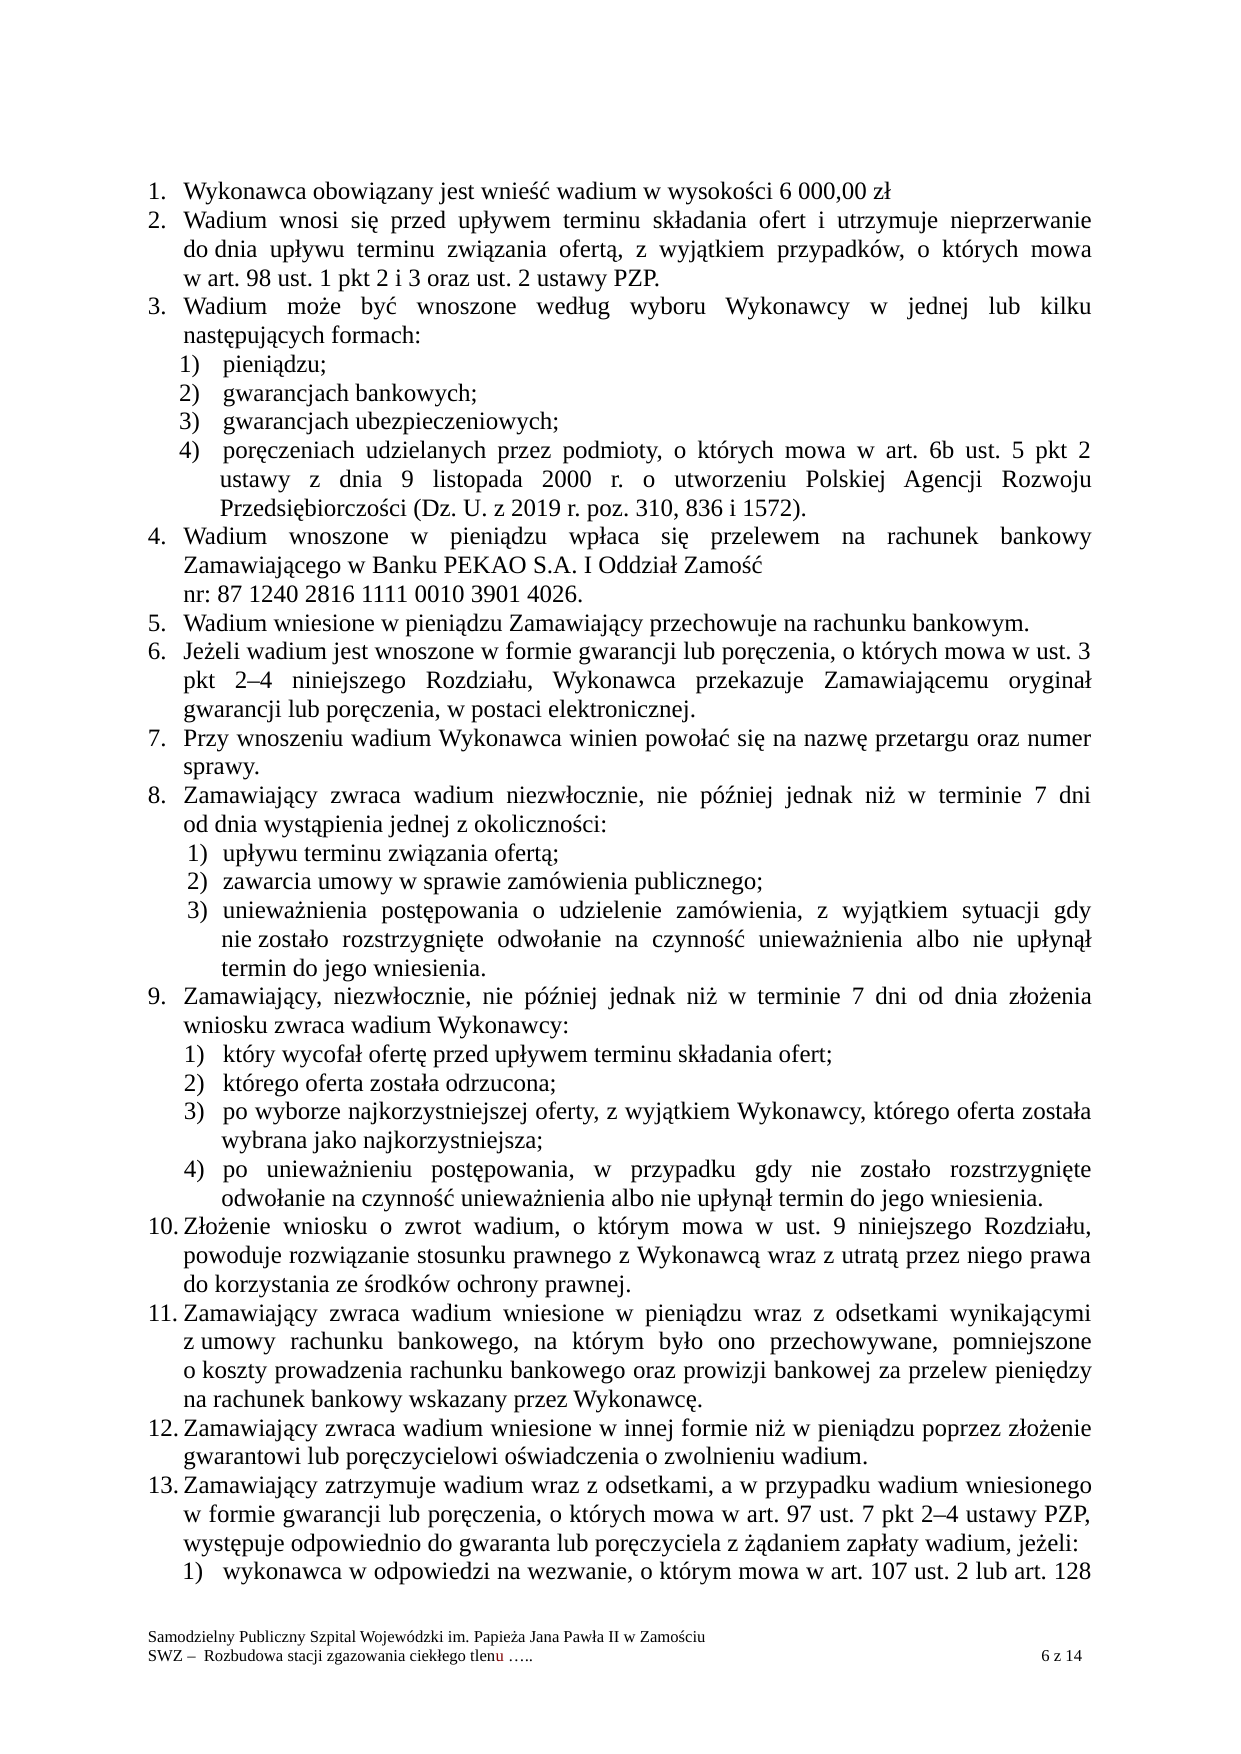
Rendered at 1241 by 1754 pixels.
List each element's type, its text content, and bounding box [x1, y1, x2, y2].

list Zamawiający zwraca wadium wniesione w pieniądzu wraz z odsetkami wynikającymi z umowy rachunku bankowego, na którym było ono przechowywane, pomniejszone o koszty prowadzenia rachunku bankowego oraz prowizji bankowej za przelew pieniędzy na rachunek bankowy wskazany przez Wykonawcę. [148, 1298, 1092, 1413]
list Jeżeli wadium jest wnoszone w formie gwarancji lub poręczenia, o których mowa w ust. 3 pkt 2–4 niniejszego Rozdziału, Wykonawca przekazuje Zamawiającemu oryginał gwarancji lub poręczenia, w postaci elektronicznej. [148, 636, 1092, 723]
list nr: 87 1240 2816 1111 0010 3901 4026. [148, 579, 1092, 608]
list Wadium wnoszone w pieniądzu wpłaca się przelewem na rachunek bankowy Zamawiającego w Banku PEKAO S.A. I Oddział Zamość [148, 521, 1092, 579]
list Zamawiający zwraca wadium wniesione w innej formie niż w pieniądzu poprzez złożenie gwarantowi lub poręczycielowi oświadczenia o zwolnieniu wadium. [148, 1413, 1092, 1470]
list Przy wnoszeniu wadium Wykonawca winien powołać się na nazwę przetargu oraz numer sprawy. [148, 723, 1092, 780]
list Złożenie wniosku o zwrot wadium, o którym mowa w ust. 9 niniejszego Rozdziału, powoduje rozwiązanie stosunku prawnego z Wykonawcą wraz z utratą przez niego prawa do korzystania ze środków ochrony prawnej. [148, 1211, 1092, 1298]
list pieniądzu; [179, 349, 1092, 378]
list gwarancjach bankowych; [179, 378, 1092, 406]
list Zamawiający zatrzymuje wadium wraz z odsetkami, a w przypadku wadium wniesionego w formie gwarancji lub poręczenia, o których mowa w art. 97 ust. 7 pkt 2–4 ustawy PZP, występuje odpowiednio do gwaranta lub poręczyciela z żądaniem zapłaty wadium, jeżeli: [148, 1470, 1092, 1556]
list po unieważnieniu postępowania, w przypadku gdy nie zostało rozstrzygnięte odwołanie na czynność unieważnienia albo nie upłynął termin do jego wniesienia. [184, 1154, 1092, 1211]
list który wycofał ofertę przed upływem terminu składania ofert; [184, 1039, 1092, 1068]
list upływu terminu związania ofertą; [187, 838, 1092, 866]
list Wykonawca obowiązany jest wnieść wadium w wysokości 6 000,00 zł [148, 176, 1092, 205]
list wykonawca w odpowiedzi na wezwanie, o którym mowa w art. 107 ust. 2 lub art. 128 [182, 1556, 1092, 1585]
list Wadium wniesione w pieniądzu Zamawiający przechowuje na rachunku bankowym. [148, 608, 1092, 636]
list po wyborze najkorzystniejszej oferty, z wyjątkiem Wykonawcy, którego oferta została wybrana jako najkorzystniejsza; [184, 1096, 1092, 1154]
list Zamawiający, niezwłocznie, nie później jednak niż w terminie 7 dni od dnia złożenia wniosku zwraca wadium Wykonawcy: [148, 981, 1092, 1039]
list gwarancjach ubezpieczeniowych; [179, 406, 1092, 435]
list Zamawiający zwraca wadium niezwłocznie, nie później jednak niż w terminie 7 dni od dnia wystąpienia jednej z okoliczności: [148, 780, 1092, 838]
list poręczeniach udzielanych przez podmioty, o których mowa w art. 6b ust. 5 pkt 2 ustawy z dnia 9 listopada 2000 r. o utworzeniu Polskiej Agencji Rozwoju Przedsiębiorczości (Dz. U. z 2019 r. poz. 310, 836 i 1572). [179, 435, 1092, 521]
list unieważnienia postępowania o udzielenie zamówienia, z wyjątkiem sytuacji gdy nie zostało rozstrzygnięte odwołanie na czynność unieważnienia albo nie upłynął termin do jego wniesienia. [187, 895, 1092, 981]
list Wadium wnosi się przed upływem terminu składania ofert i utrzymuje nieprzerwanie do dnia upływu terminu związania ofertą, z wyjątkiem przypadków, o których mowa w art. 98 ust. 1 pkt 2 i 3 oraz ust. 2 ustawy PZP. [148, 205, 1092, 291]
list zawarcia umowy w sprawie zamówienia publicznego; [187, 866, 1092, 895]
list Wadium może być wnoszone według wyboru Wykonawcy w jednej lub kilku następujących formach: [148, 291, 1092, 349]
list którego oferta została odrzucona; [184, 1068, 1092, 1096]
